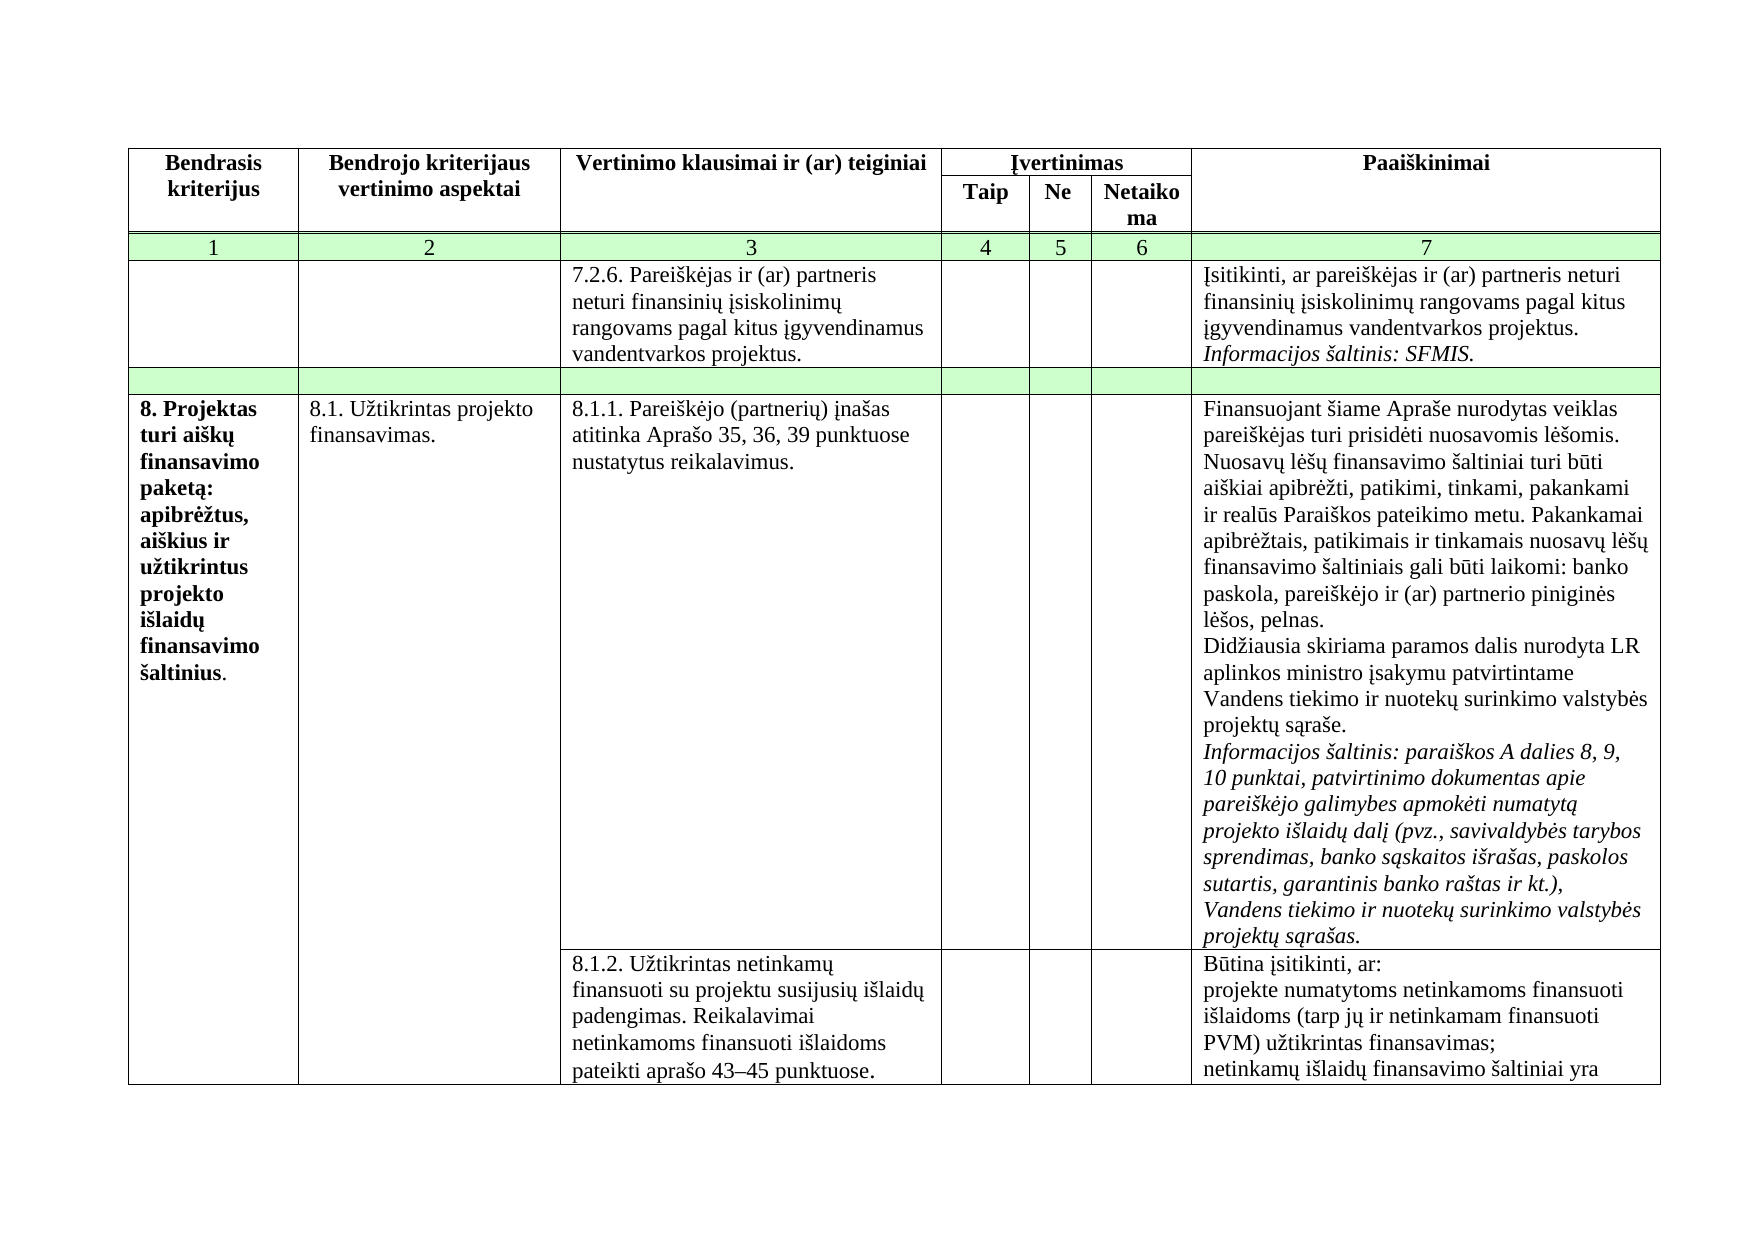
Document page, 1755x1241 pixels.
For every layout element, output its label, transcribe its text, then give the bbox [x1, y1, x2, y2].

table_cell 5 [1030, 234, 1091, 260]
table_cell 2 [299, 234, 560, 260]
table_cell [1092, 368, 1191, 394]
table_header Vertinimo klausimai ir (ar) teiginiai [561, 149, 941, 231]
table_cell Ne [1030, 176, 1091, 231]
table_cell [1092, 261, 1191, 367]
table_cell [942, 950, 1029, 1084]
table_cell 8. Projektas turi aiškų finansavimo paketą: apibrėžtus, aiškius ir užtikrintus projekto išlaidų finansavimo šaltinius. [129, 395, 298, 1084]
table_cell 8.1. Užtikrintas projekto finansavimas. [299, 395, 560, 1084]
table_cell [299, 368, 560, 394]
table_cell [129, 368, 298, 394]
table_cell [1092, 395, 1191, 949]
table_cell [1030, 950, 1091, 1084]
table_cell 7 [1192, 234, 1660, 260]
table_header Bendrasis kriterijus [129, 149, 298, 231]
table_cell 1 [129, 234, 298, 260]
table_cell 8.1.2. Užtikrintas netinkamų finansuoti su projektu susijusių išlaidų padengimas. Reikalavimai netinkamoms finansuoti išlaidoms pateikti aprašo 43–45 punktuose. [561, 950, 941, 1084]
table_cell [1192, 368, 1660, 394]
table_cell [1030, 368, 1091, 394]
table_header Įvertinimas [942, 149, 1191, 175]
table_cell 6 [1092, 234, 1191, 260]
table_cell Įsitikinti, ar pareiškėjas ir (ar) partneris neturi finansinių įsiskolinimų rangovams pagal kitus įgyvendinamus vandentvarkos projektus. Informacijos šaltinis: SFMIS. [1192, 261, 1660, 367]
table_cell Būtina įsitikinti, ar: projekte numatytoms netinkamoms finansuoti išlaidoms (tarp jų ir netinkamam finansuoti PVM) užtikrintas finansavimas; netinkamų išlaidų finansavimo šaltiniai yra [1192, 950, 1660, 1084]
table_cell 3 [561, 234, 941, 260]
table_cell [1030, 395, 1091, 949]
table_header Bendrojo kriterijaus vertinimo aspektai [299, 149, 560, 231]
table_cell 8.1.1. Pareiškėjo (partnerių) įnašas atitinka Aprašo 35, 36, 39 punktuose nustatytus reikalavimus. [561, 395, 941, 949]
table_cell Netaikoma [1092, 176, 1191, 231]
table_cell 7.2.6. Pareiškėjas ir (ar) partneris neturi finansinių įsiskolinimų rangovams pagal kitus įgyvendinamus vandentvarkos projektus. [561, 261, 941, 367]
table_cell [299, 261, 560, 367]
table_cell 4 [942, 234, 1029, 260]
table_cell Finansuojant šiame Apraše nurodytas veiklas pareiškėjas turi prisidėti nuosavomis lėšomis. Nuosavų lėšų finansavimo šaltiniai turi būti aiškiai apibrėžti, patikimi, tinkami, pakankami ir realūs Paraiškos pateikimo metu. Pakankamai apibrėžtais, patikimais ir tinkamais nuosavų lėšų finansavimo šaltiniais gali būti laikomi: banko paskola, pareiškėjo ir (ar) partnerio piniginės lėšos, pelnas. Didžiausia skiriama paramos dalis nurodyta LR aplinkos ministro įsakymu patvirtintame Vandens tiekimo ir nuotekų surinkimo valstybės projektų sąraše. Informacijos šaltinis: paraiškos A dalies 8, 9, 10 punktai, patvirtinimo dokumentas apie pareiškėjo galimybes apmokėti numatytą projekto išlaidų dalį (pvz., savivaldybės tarybos sprendimas, banko sąskaitos išrašas, paskolos sutartis, garantinis banko raštas ir kt.), Vandens tiekimo ir nuotekų surinkimo valstybės projektų sąrašas. [1192, 395, 1660, 949]
table_cell [129, 261, 298, 367]
table_header Paaiškinimai [1192, 149, 1660, 231]
table_cell [942, 261, 1029, 367]
table_cell Taip [942, 176, 1029, 231]
table_cell [561, 368, 941, 394]
table_cell [1092, 950, 1191, 1084]
table_cell [942, 395, 1029, 949]
table_cell [1030, 261, 1091, 367]
table_cell [942, 368, 1029, 394]
